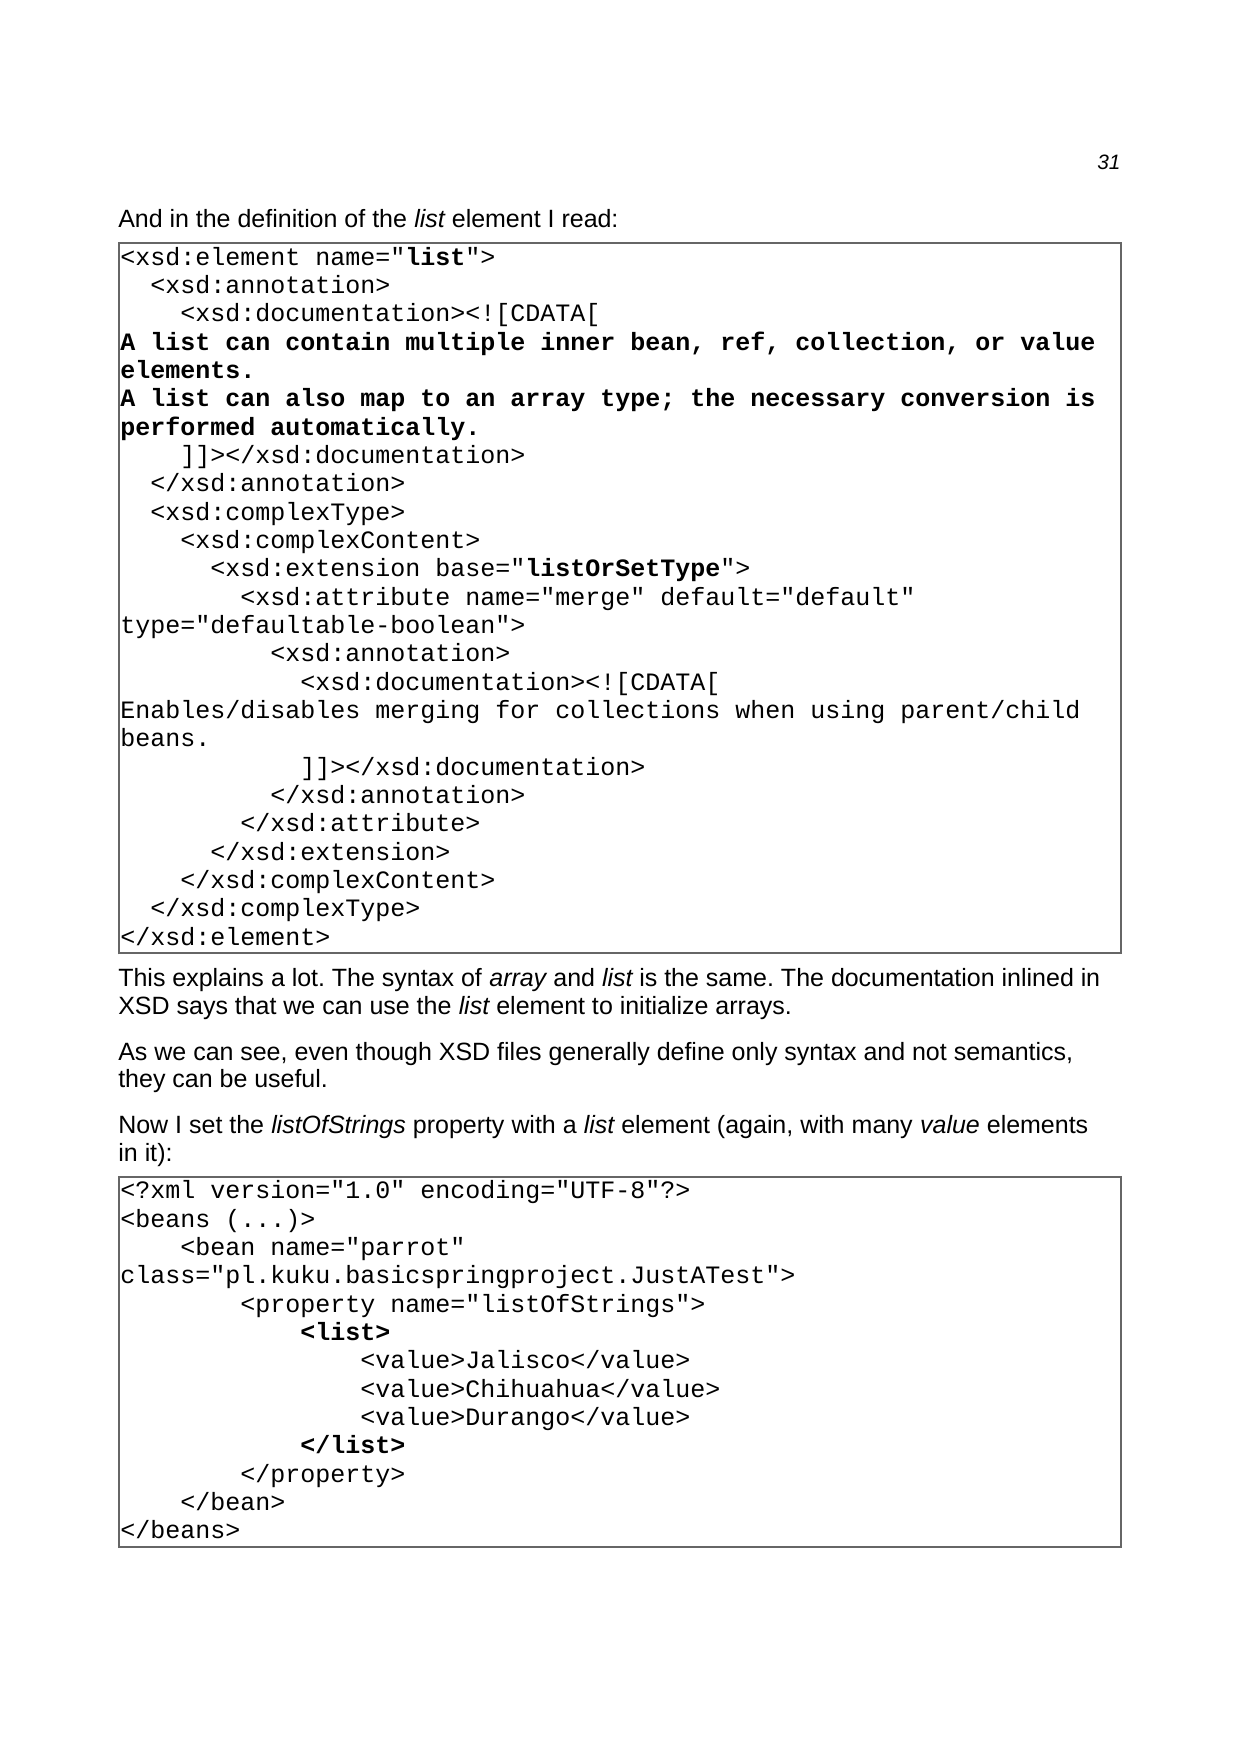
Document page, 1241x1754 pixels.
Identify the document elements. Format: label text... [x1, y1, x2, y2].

text A list can contain multiple inner bean, ref, collection, or value elements. [120, 327, 1120, 384]
text </xsd:complexContent> [120, 865, 1120, 894]
text A list can also map to an array type; the necessary conversion is performed automatically. [120, 384, 1120, 440]
text ]]></xsd:documentation> [120, 752, 1120, 780]
text </beans> [120, 1516, 1120, 1546]
text <xsd:element name="list"> [120, 244, 1120, 270]
text <xsd:annotation> [120, 639, 1120, 667]
text Now I set the listOfStrings property with a list element (again, with many value elements in it): [118, 1111, 1122, 1167]
text This explains a lot. The syntax of array and list is the same. The documentation inlined in XSD says that we can use the list element to initialize arrays. [118, 963, 1122, 1019]
text Enables/disables merging for collections when using parent/child beans. [120, 695, 1120, 752]
text <bean name="parrot" class="pl.kuku.basicspringproject.JustATest"> [120, 1232, 1120, 1289]
text <value>Durango</value> [120, 1402, 1120, 1431]
text <xsd:complexContent> [120, 525, 1120, 554]
text </xsd:extension> [120, 837, 1120, 865]
text <value>Chihuahua</value> [120, 1374, 1120, 1402]
text <beans (...)> [120, 1204, 1120, 1232]
text </xsd:complexType> [120, 894, 1120, 922]
text ]]></xsd:documentation> [120, 440, 1120, 469]
text </list> [120, 1431, 1120, 1459]
text </xsd:annotation> [120, 469, 1120, 497]
text <?xml version="1.0" encoding="UTF-8"?> [120, 1178, 1120, 1204]
text <xsd:attribute name="merge" default="default" type="defaultable-boolean"> [120, 582, 1120, 639]
text <value>Jalisco</value> [120, 1346, 1120, 1374]
text </xsd:element> [120, 922, 1120, 952]
text </bean> [120, 1487, 1120, 1516]
text <xsd:extension base="listOrSetType"> [120, 554, 1120, 582]
text <xsd:complexType> [120, 497, 1120, 525]
text <property name="listOfStrings"> [120, 1289, 1120, 1317]
text <list> [120, 1317, 1120, 1346]
text As we can see, even though XSD files generally define only syntax and not semantics, they can be useful. [118, 1037, 1122, 1093]
text </xsd:attribute> [120, 809, 1120, 837]
text <xsd:documentation><![CDATA[ [120, 299, 1120, 327]
text And in the definition of the list element I read: [118, 205, 1122, 233]
text </xsd:annotation> [120, 780, 1120, 809]
text <xsd:annotation> [120, 270, 1120, 299]
text <xsd:documentation><![CDATA[ [120, 667, 1120, 695]
text </property> [120, 1459, 1120, 1487]
